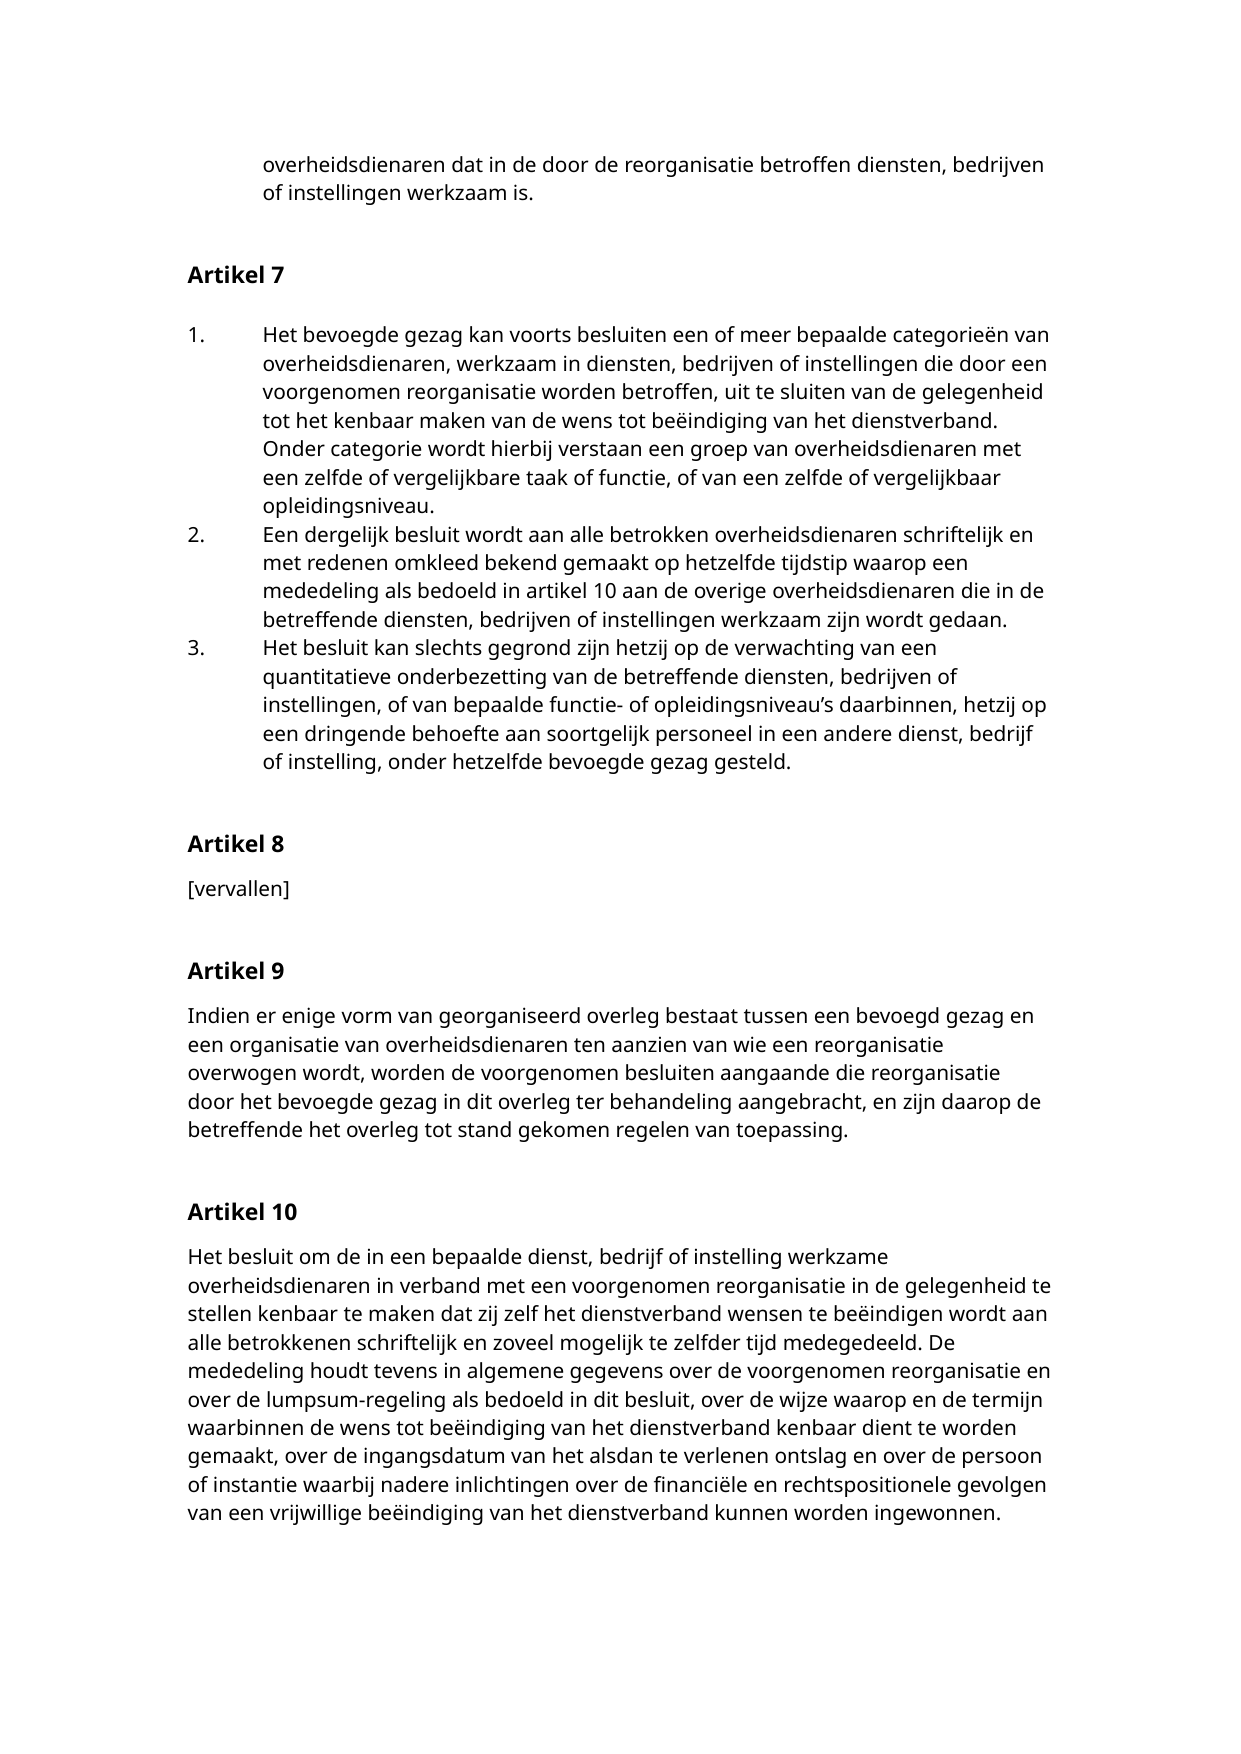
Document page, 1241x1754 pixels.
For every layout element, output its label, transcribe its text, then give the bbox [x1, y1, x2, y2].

subtitle Artikel 7 [187, 259, 1053, 291]
text Het besluit om de in een bepaalde dienst, bedrijf of instelling werkzame overheidsdienaren in verband met een voorgenomen reorganisatie in de gelegenheid te stellen kenbaar te maken dat zij zelf het dienstverband wensen te beëindigen wordt aan alle betrokkenen schriftelijk en zoveel mogelijk te zelfder tijd medegedeeld. De mededeling houdt tevens in algemene gegevens over de voorgenomen reorganisatie en over de lumpsum-regeling als bedoeld in dit besluit, over de wijze waarop en de termijn waarbinnen de wens tot beëindiging van het dienstverband kenbaar dient te worden gemaakt, over de ingangsdatum van het alsdan te verlenen ontslag en over de persoon of instantie waarbij nadere inlichtingen over de financiële en rechtspositionele gevolgen van een vrijwillige beëindiging van het dienstverband kunnen worden ingewonnen. [187, 1242, 1053, 1527]
list overheidsdienaren dat in de door de reorganisatie betroffen diensten, bedrijven of instellingen werkzaam is. [187, 150, 1053, 207]
subtitle Artikel 8 [187, 828, 1053, 859]
subtitle Artikel 9 [187, 955, 1053, 987]
list Het besluit kan slechts gegrond zijn hetzij op de verwachting van een quantitatieve onderbezetting van de betreffende diensten, bedrijven of instellingen, of van bepaalde functie- of opleidingsniveau’s daarbinnen, hetzij op een dringende behoefte aan soortgelijk personeel in een andere dienst, bedrijf of instelling, onder hetzelfde bevoegde gezag gesteld. [187, 633, 1053, 776]
text Indien er enige vorm van georganiseerd overleg bestaat tussen een bevoegd gezag en een organisatie van overheidsdienaren ten aanzien van wie een reorganisatie overwogen wordt, worden de voorgenomen besluiten aangaande die reorganisatie door het bevoegde gezag in dit overleg ter behandeling aangebracht, en zijn daarop de betreffende het overleg tot stand gekomen regelen van toepassing. [187, 1002, 1053, 1144]
list Een dergelijk besluit wordt aan alle betrokken overheidsdienaren schriftelijk en met redenen omkleed bekend gemaakt op hetzelfde tijdstip waarop een mededeling als bedoeld in artikel 10 aan de overige overheidsdienaren die in de betreffende diensten, bedrijven of instellingen werkzaam zijn wordt gedaan. [187, 520, 1053, 633]
subtitle Artikel 10 [187, 1196, 1053, 1227]
text [vervallen] [187, 874, 1053, 903]
list Het bevoegde gezag kan voorts besluiten een of meer bepaalde categorieën van overheidsdienaren, werkzaam in diensten, bedrijven of instellingen die door een voorgenomen reorganisatie worden betroffen, uit te sluiten van de gelegenheid tot het kenbaar maken van de wens tot beëindiging van het dienstverband. Onder categorie wordt hierbij verstaan een groep van overheidsdienaren met een zelfde of vergelijkbare taak of functie, of van een zelfde of vergelijkbaar opleidingsniveau. [187, 321, 1053, 520]
